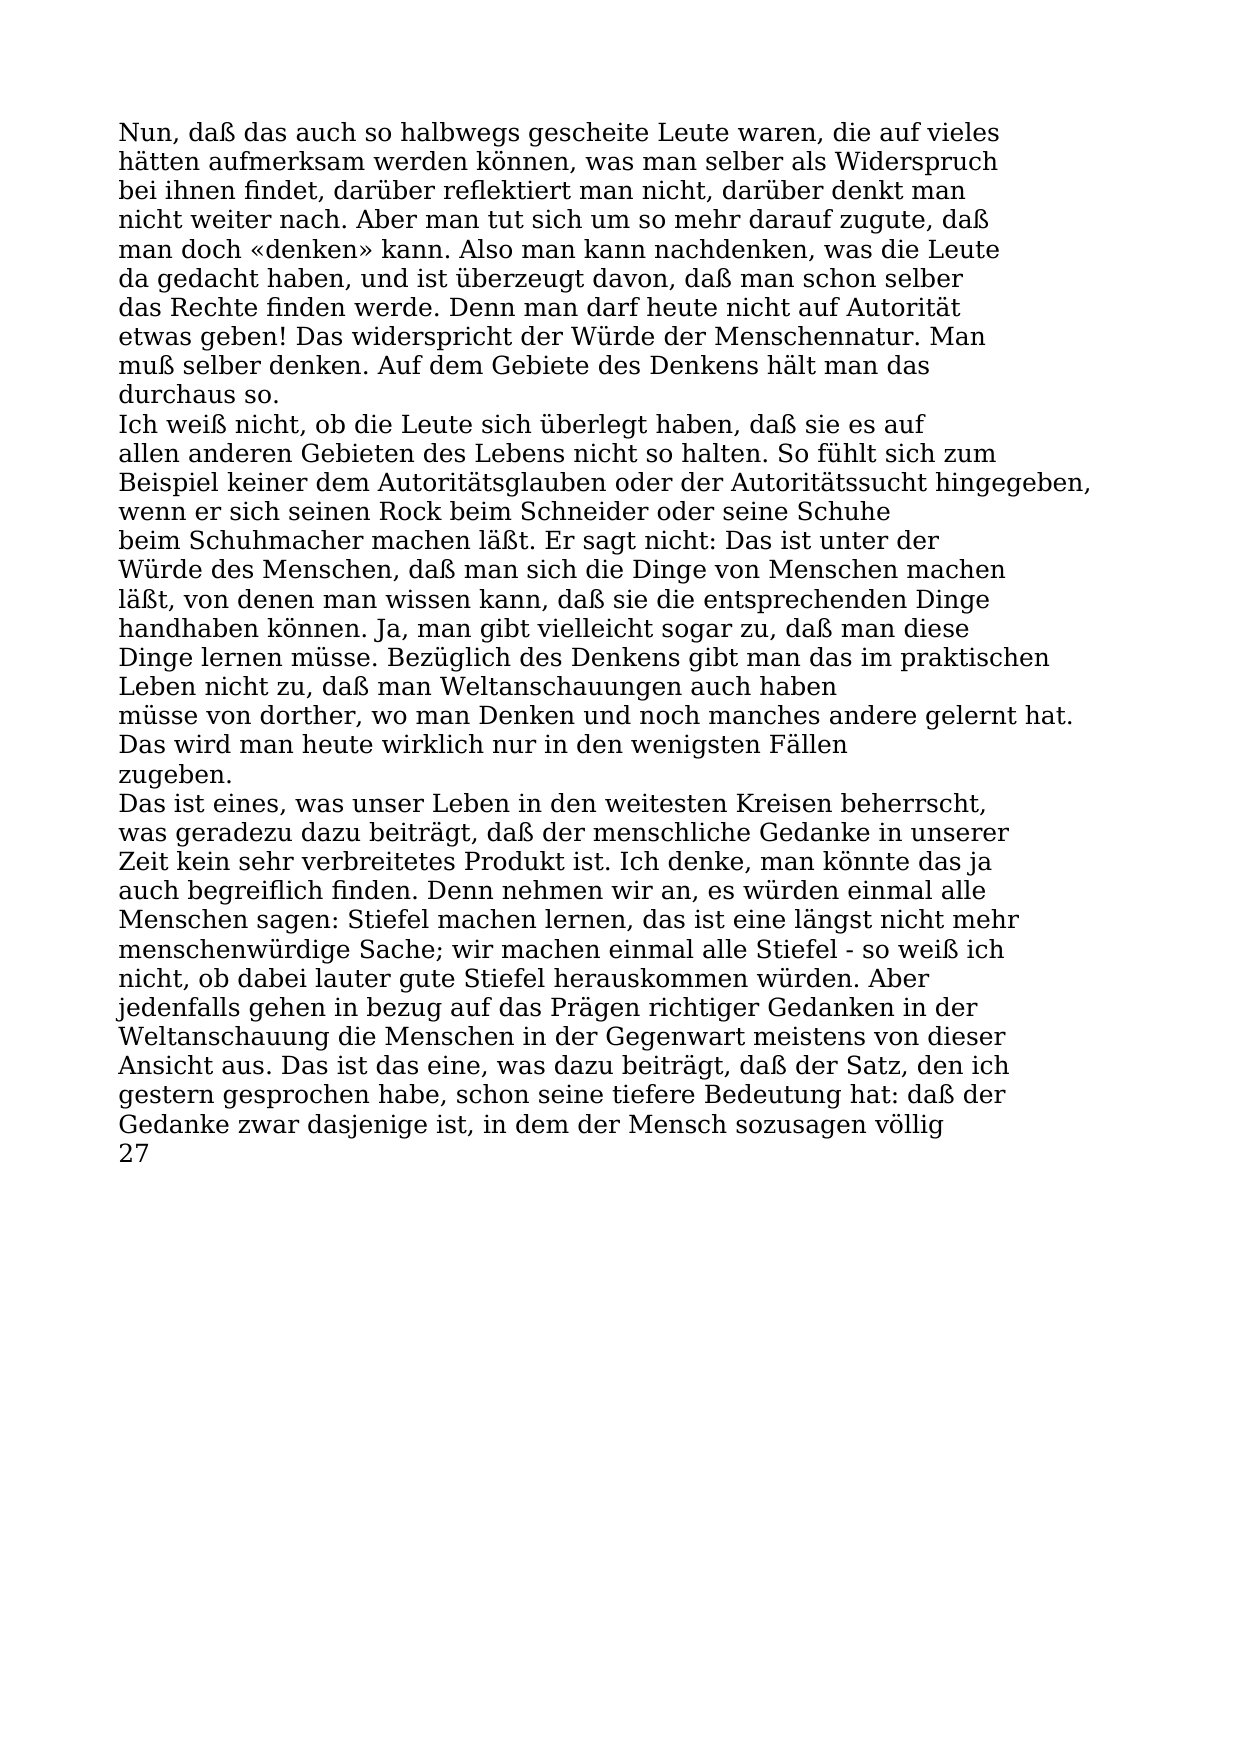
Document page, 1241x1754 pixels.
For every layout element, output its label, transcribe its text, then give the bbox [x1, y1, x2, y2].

text gestern gesprochen habe, schon seine tiefere Bedeutung hat: daß der [118, 1081, 1122, 1110]
text muß selber denken. Auf dem Gebiete des Denkens hält man das [118, 351, 1122, 381]
text Ich weiß nicht, ob die Leute sich überlegt haben, daß sie es auf [118, 410, 1122, 439]
text 27 [118, 1139, 1122, 1168]
text Das ist eines, was unser Leben in den weitesten Kreisen beherrscht, [118, 789, 1122, 818]
text da gedacht haben, und ist überzeugt davon, daß man schon selber [118, 264, 1122, 293]
text Ansicht aus. Das ist das eine, was dazu beiträgt, daß der Satz, den ich [118, 1051, 1122, 1081]
text läßt, von denen man wissen kann, daß sie die entsprechenden Dinge [118, 585, 1122, 614]
text Würde des Menschen, daß man sich die Dinge von Menschen machen [118, 556, 1122, 585]
text etwas geben! Das widerspricht der Würde der Menschennatur. Man [118, 322, 1122, 351]
text allen anderen Gebieten des Lebens nicht so halten. So fühlt sich zum [118, 439, 1122, 468]
text jedenfalls gehen in bezug auf das Prägen richtiger Gedanken in der [118, 993, 1122, 1022]
text Zeit kein sehr verbreitetes Produkt ist. Ich denke, man könnte das ja [118, 847, 1122, 876]
text bei ihnen findet, darüber reflektiert man nicht, darüber denkt man [118, 176, 1122, 206]
text Nun, daß das auch so halbwegs gescheite Leute waren, die auf vieles [118, 118, 1122, 147]
text man doch «denken» kann. Also man kann nachdenken, was die Leute [118, 235, 1122, 264]
text müsse von dorther, wo man Denken und noch manches andere gelernt hat. Das wird man heute wirklich nur in den wenigsten Fällen [118, 701, 1122, 760]
text was geradezu dazu beiträgt, daß der menschliche Gedanke in unserer [118, 818, 1122, 847]
text Beispiel keiner dem Autoritätsglauben oder der Autoritätssucht hingegeben, wenn er sich seinen Rock beim Schneider oder seine Schuhe [118, 468, 1122, 526]
text das Rechte finden werde. Denn man darf heute nicht auf Autorität [118, 293, 1122, 322]
text nicht weiter nach. Aber man tut sich um so mehr darauf zugute, daß [118, 206, 1122, 235]
text menschenwürdige Sache; wir machen einmal alle Stiefel - so weiß ich [118, 935, 1122, 964]
text beim Schuhmacher machen läßt. Er sagt nicht: Das ist unter der [118, 526, 1122, 556]
text Dinge lernen müsse. Bezüglich des Denkens gibt man das im praktischen Leben nicht zu, daß man Weltanschauungen auch haben [118, 643, 1122, 701]
text auch begreiflich finden. Denn nehmen wir an, es würden einmal alle [118, 876, 1122, 906]
text Gedanke zwar dasjenige ist, in dem der Mensch sozusagen völlig [118, 1110, 1122, 1139]
text hätten aufmerksam werden können, was man selber als Widerspruch [118, 147, 1122, 176]
text durchaus so. [118, 381, 1122, 410]
text zugeben. [118, 760, 1122, 789]
text nicht, ob dabei lauter gute Stiefel herauskommen würden. Aber [118, 964, 1122, 993]
text handhaben können. Ja, man gibt vielleicht sogar zu, daß man diese [118, 614, 1122, 643]
text Menschen sagen: Stiefel machen lernen, das ist eine längst nicht mehr [118, 906, 1122, 935]
text Weltanschauung die Menschen in der Gegenwart meistens von dieser [118, 1022, 1122, 1051]
